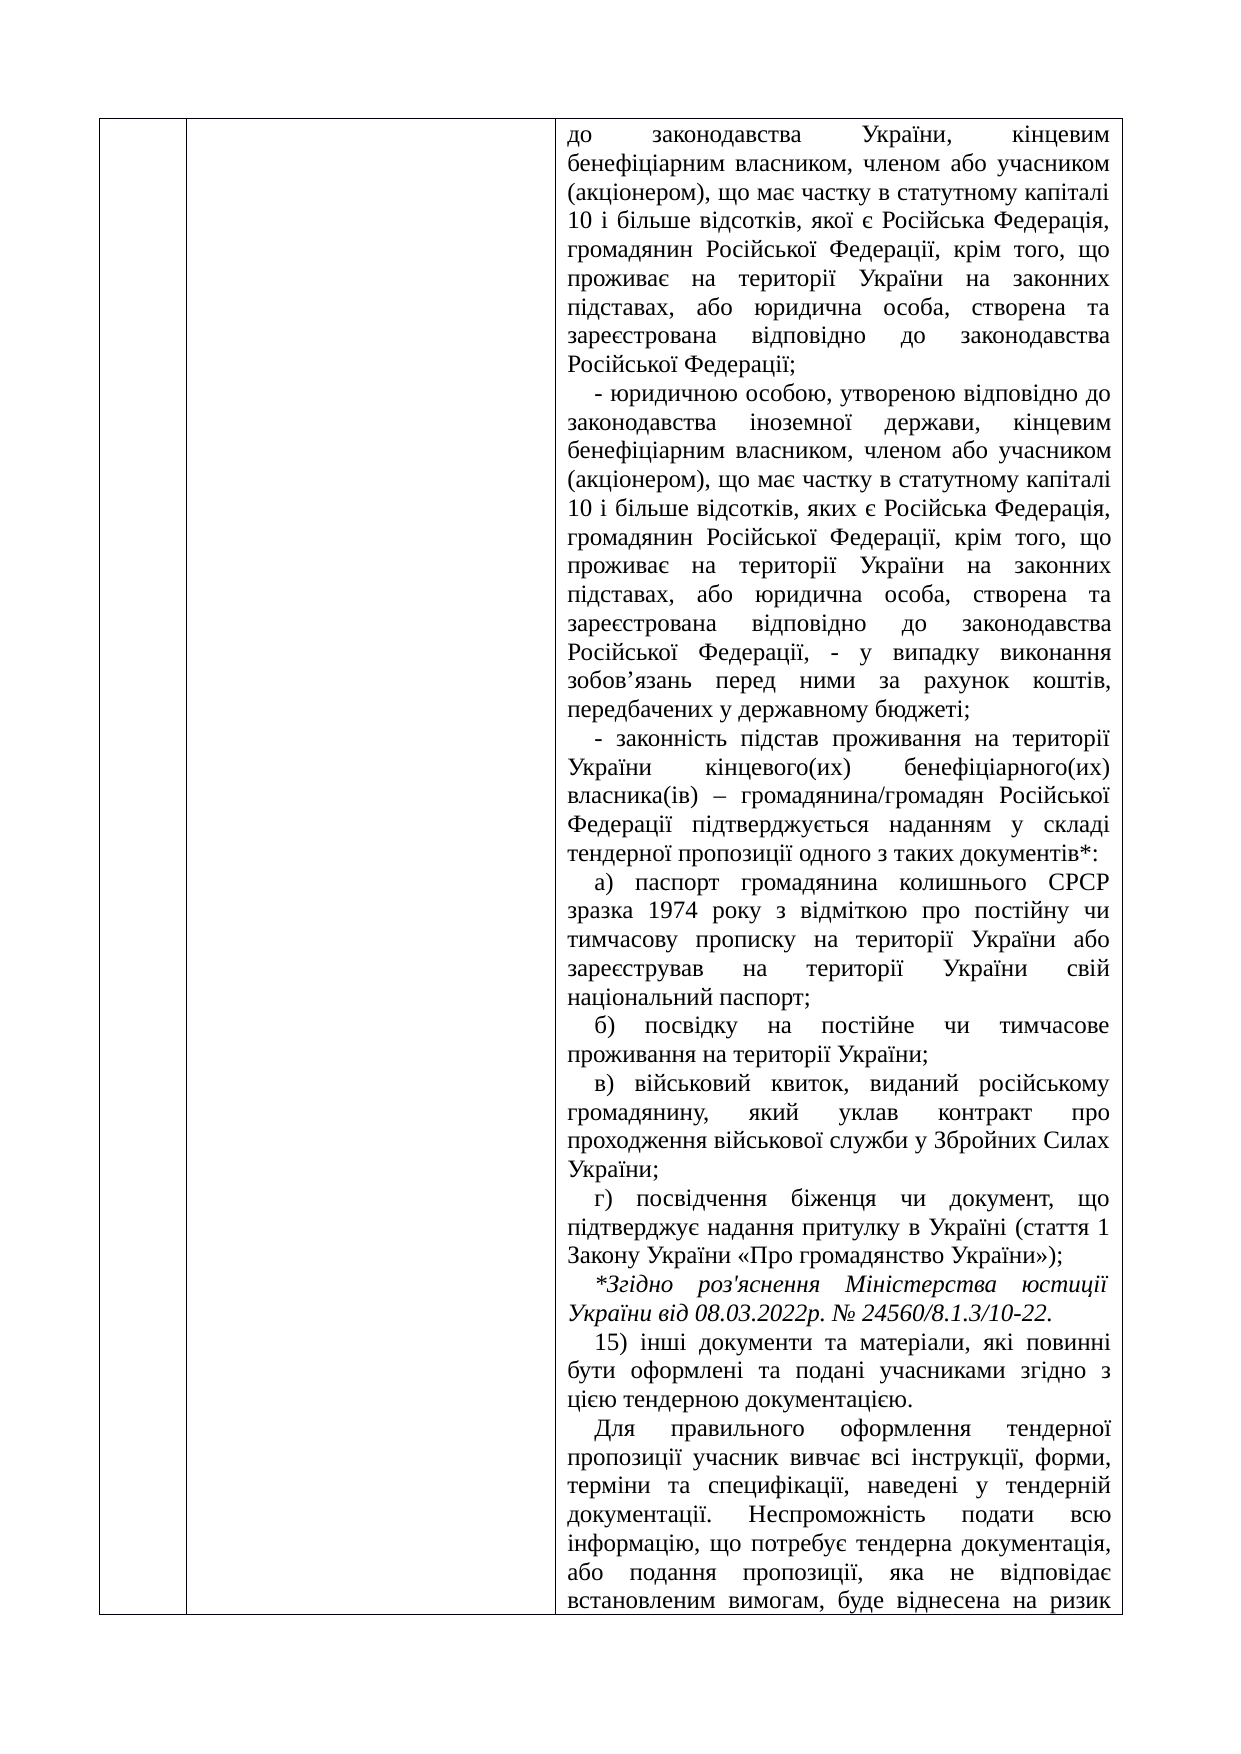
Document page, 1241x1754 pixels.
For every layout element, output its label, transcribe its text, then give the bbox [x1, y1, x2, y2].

table_cell [100, 119, 186, 1614]
table_cell до законодавства України, кінцевим бенефіціарним власником, членом або учасником (акціонером), що має частку в статутному капіталі 10 і більше відсотків, якої є Російська Федерація, громадянин Російської Федерації, крім того, що проживає на території України на законних підставах, або юридична особа, створена та зареєстрована відповідно до законодавства Російської Федерації; - юридичною особою, утвореною відповідно до законодавства іноземної держави, кінцевим бенефіціарним власником, членом або учасником (акціонером), що має частку в статутному капіталі 10 і більше відсотків, яких є Російська Федерація, громадянин Російської Федерації, крім того, що проживає на території України на законних підставах, або юридична особа, створена та зареєстрована відповідно до законодавства Російської Федерації, - у випадку виконання зобов’язань перед ними за рахунок коштів, передбачених у державному бюджеті; - законність підстав проживання на території України кінцевого(их) бенефіціарного(их) власника(ів) – громадянина/громадян Російської Федерації підтверджується наданням у складі тендерної пропозиції одного з таких документів*: а) паспорт громадянина колишнього СРСР зразка 1974 року з відміткою про постійну чи тимчасову прописку на території України або зареєстрував на території України свій національний паспорт; б) посвідку на постійне чи тимчасове проживання на території України; в) військовий квиток, виданий російському громадянину, який уклав контракт про проходження військової служби у Збройних Силах України; г) посвідчення біженця чи документ, що підтверджує надання притулку в Україні (стаття 1 Закону України «Про громадянство України»); *Згідно роз'яснення Міністерства юстиції України від 08.03.2022р. № 24560/8.1.3/10-22. 15) інші документи та матеріали, які повинні бути оформлені та подані учасниками згідно з цією тендерною документацією. Для правильного оформлення тендерної пропозиції учасник вивчає всі інструкції, форми, терміни та специфікації, наведені у тендерній документації. Неспроможність подати всю інформацію, що потребує тендерна документація, або подання пропозиції, яка не відповідає встановленим вимогам, буде віднесена на ризик [556, 119, 1122, 1614]
table_cell [187, 119, 555, 1614]
